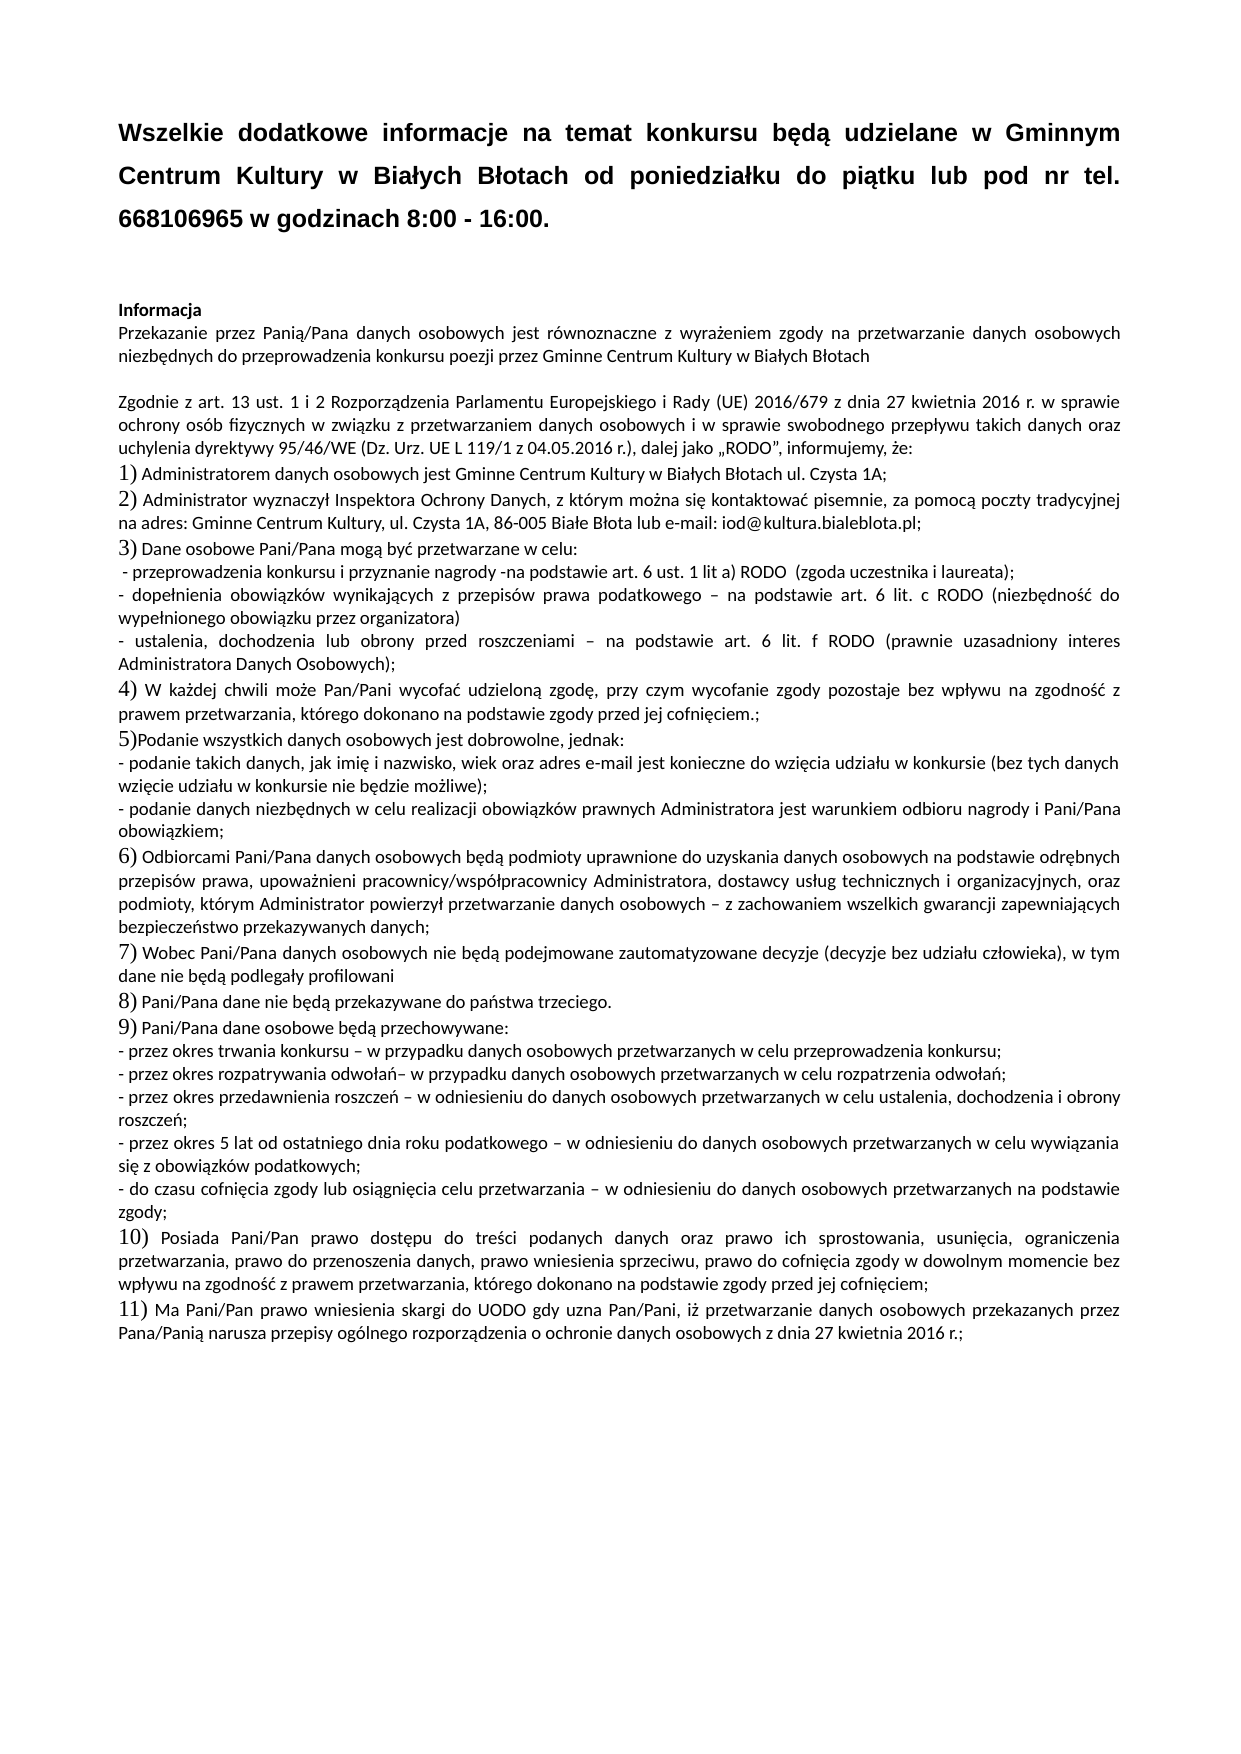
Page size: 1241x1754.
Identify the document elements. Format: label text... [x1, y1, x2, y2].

text - przez okres rozpatrywania odwołań– w przypadku danych osobowych przetwarzanych w celu rozpatrzenia odwołań; [118, 1063, 1122, 1086]
text - dopełnienia obowiązków wynikających z przepisów prawa podatkowego – na podstawie art. 6 lit. c RODO (niezbędność do wypełnionego obowiązku przez organizatora) [118, 584, 1122, 629]
list Odbiorcami Pani/Pana danych osobowych będą podmioty uprawnione do uzyskania danych osobowych na podstawie odrębnych przepisów prawa, upoważnieni pracownicy/współpracownicy Administratora, dostawcy usług technicznych i organizacyjnych, oraz podmioty, którym Administrator powierzył przetwarzanie danych osobowych – z zachowaniem wszelkich gwarancji zapewniających bezpieczeństwo przekazywanych danych; [118, 843, 1122, 938]
list Posiada Pani/Pan prawo dostępu do treści podanych danych oraz prawo ich sprostowania, usunięcia, ograniczenia przetwarzania, prawo do przenoszenia danych, prawo wniesienia sprzeciwu, prawo do cofnięcia zgody w dowolnym momencie bez wpływu na zgodność z prawem przetwarzania, którego dokonano na podstawie zgody przed jej cofnięciem; [118, 1223, 1122, 1295]
list Ma Pani/Pan prawo wniesienia skargi do UODO gdy uzna Pan/Pani, iż przetwarzanie danych osobowych przekazanych przez Pana/Panią narusza przepisy ogólnego rozporządzenia o ochronie danych osobowych z dnia 27 kwietnia 2016 r.; [118, 1295, 1122, 1344]
text - podanie takich danych, jak imię i nazwisko, wiek oraz adres e-mail jest konieczne do wzięcia udziału w konkursie (bez tych danych wzięcie udziału w konkursie nie będzie możliwe); [118, 751, 1122, 797]
text - do czasu cofnięcia zgody lub osiągnięcia celu przetwarzania – w odniesieniu do danych osobowych przetwarzanych na podstawie zgody; [118, 1177, 1122, 1223]
list Administratorem danych osobowych jest Gminne Centrum Kultury w Białych Błotach ul. Czysta 1A; [118, 459, 1122, 485]
text - przez okres 5 lat od ostatniego dnia roku podatkowego – w odniesieniu do danych osobowych przetwarzanych w celu wywiązania się z obowiązków podatkowych; [118, 1131, 1122, 1177]
text - przeprowadzenia konkursu i przyznanie nagrody -na podstawie art. 6 ust. 1 lit a) RODO (zgoda uczestnika i laureata); [118, 561, 1122, 584]
list Pani/Pana dane osobowe będą przechowywane: [118, 1013, 1122, 1040]
list W każdej chwili może Pan/Pani wycofać udzieloną zgodę, przy czym wycofanie zgody pozostaje bez wpływu na zgodność z prawem przetwarzania, którego dokonano na podstawie zgody przed jej cofnięciem.; [118, 675, 1122, 724]
list Administrator wyznaczył Inspektora Ochrony Danych, z którym można się kontaktować pisemnie, za pomocą poczty tradycyjnej na adres: Gminne Centrum Kultury, ul. Czysta 1A, 86-005 Białe Błota lub e-mail: iod@kultura.bialeblota.pl; [118, 485, 1122, 534]
list Dane osobowe Pani/Pana mogą być przetwarzane w celu: [118, 534, 1122, 561]
text - podanie danych niezbędnych w celu realizacji obowiązków prawnych Administratora jest warunkiem odbioru nagrody i Pani/Pana obowiązkiem; [118, 797, 1122, 843]
list Podanie wszystkich danych osobowych jest dobrowolne, jednak: [118, 724, 1122, 751]
text Informacja Przekazanie przez Panią/Pana danych osobowych jest równoznaczne z wyrażeniem zgody na przetwarzanie danych osobowych niezbędnych do przeprowadzenia konkursu poezji przez Gminne Centrum Kultury w Białych Błotach [118, 298, 1122, 367]
list Pani/Pana dane nie będą przekazywane do państwa trzeciego. [118, 987, 1122, 1013]
text Zgodnie z art. 13 ust. 1 i 2 Rozporządzenia Parlamentu Europejskiego i Rady (UE) 2016/679 z dnia 27 kwietnia 2016 r. w sprawie ochrony osób fizycznych w związku z przetwarzaniem danych osobowych i w sprawie swobodnego przepływu takich danych oraz uchylenia dyrektywy 95/46/WE (Dz. Urz. UE L 119/1 z 04.05.2016 r.), dalej jako „RODO”, informujemy, że: [118, 367, 1122, 459]
text - przez okres trwania konkursu – w przypadku danych osobowych przetwarzanych w celu przeprowadzenia konkursu; [118, 1040, 1122, 1063]
list Wobec Pani/Pana danych osobowych nie będą podejmowane zautomatyzowane decyzje (decyzje bez udziału człowieka), w tym dane nie będą podlegały profilowani [118, 938, 1122, 987]
text Wszelkie dodatkowe informacje na temat konkursu będą udzielane w Gminnym Centrum Kultury w Białych Błotach od poniedziałku do piątku lub pod nr tel. 668106965 w godzinach 8:00 - 16:00. [118, 118, 1122, 233]
text - przez okres przedawnienia roszczeń – w odniesieniu do danych osobowych przetwarzanych w celu ustalenia, dochodzenia i obrony roszczeń; [118, 1086, 1122, 1131]
text - ustalenia, dochodzenia lub obrony przed roszczeniami – na podstawie art. 6 lit. f RODO (prawnie uzasadniony interes Administratora Danych Osobowych); [118, 629, 1122, 675]
